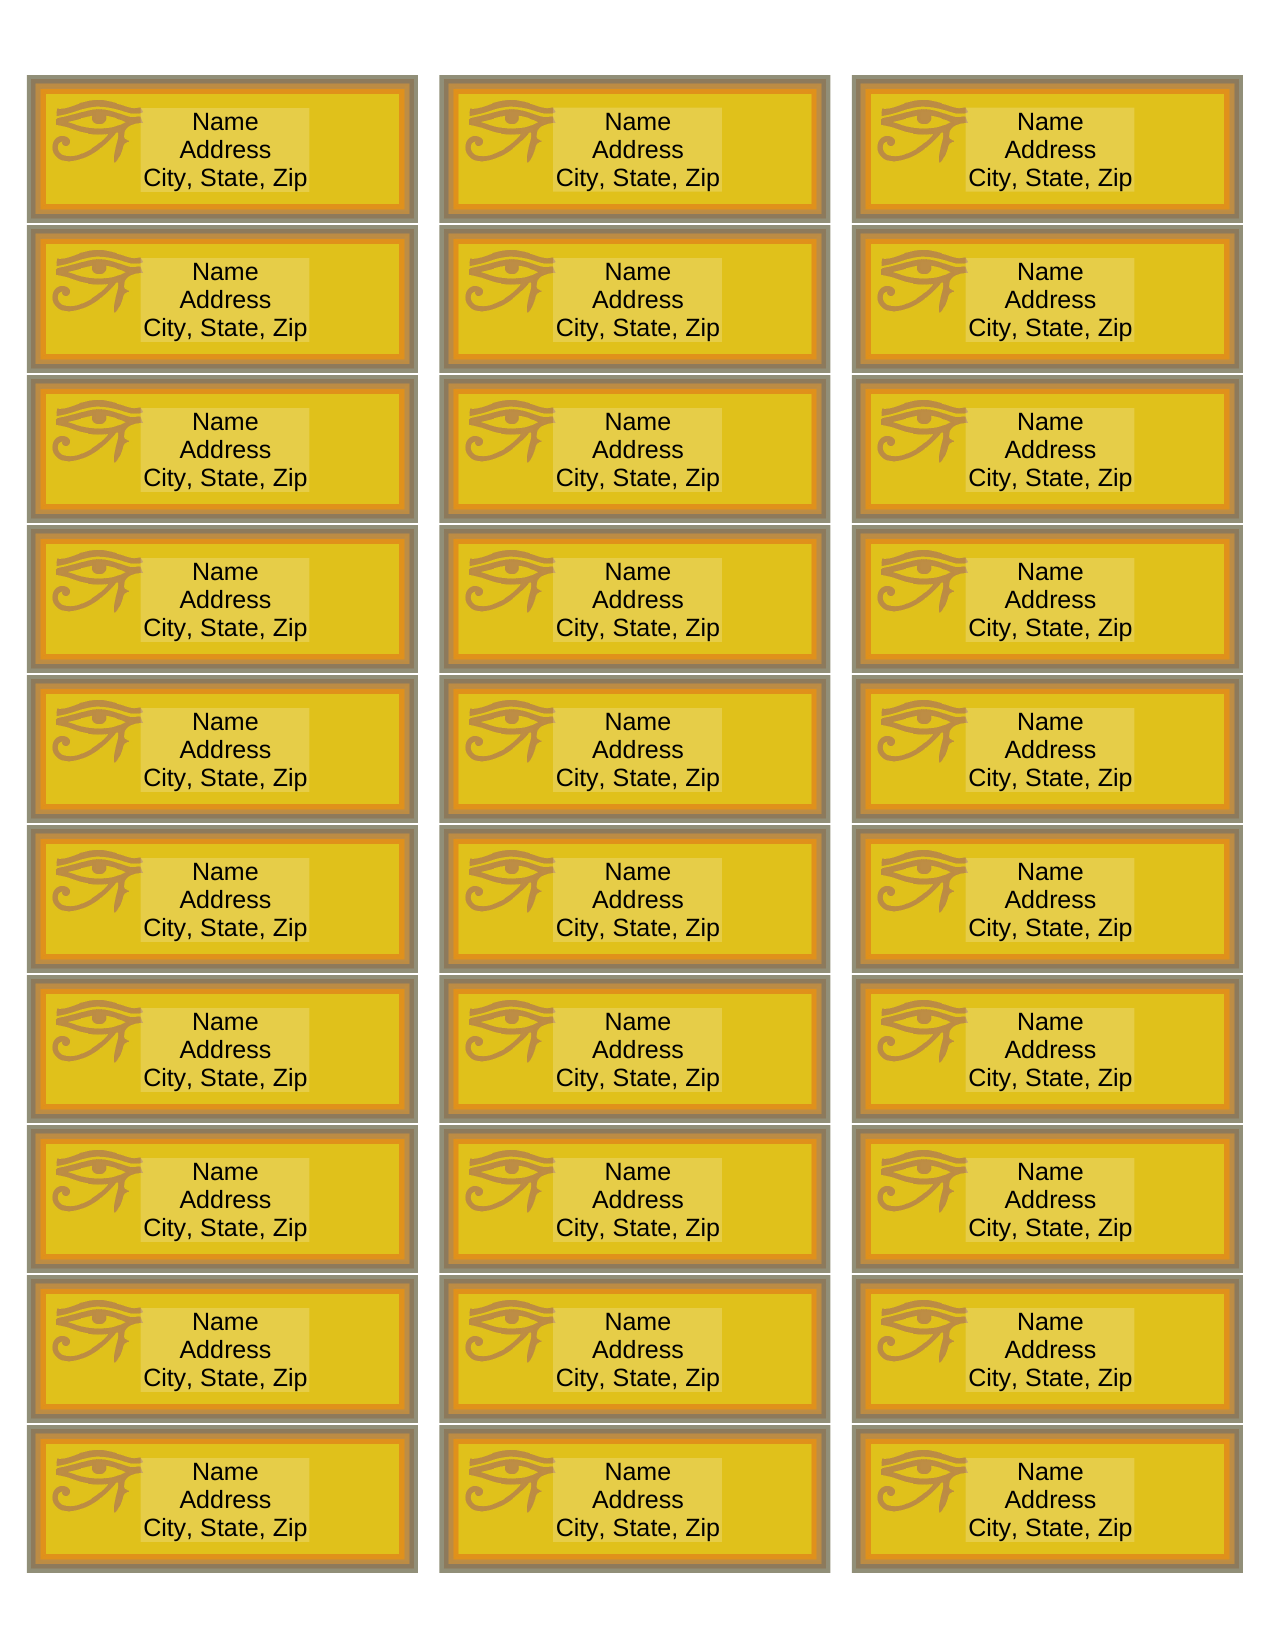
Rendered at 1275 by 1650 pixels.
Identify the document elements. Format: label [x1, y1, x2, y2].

table_cell [421, 1125, 439, 1275]
table_cell [27, 825, 421, 975]
table_cell [421, 375, 439, 525]
table_cell [852, 225, 1246, 375]
picture [26, 975, 418, 1123]
table_cell [27, 525, 421, 675]
picture [439, 75, 831, 223]
table_cell [833, 225, 852, 375]
table_cell [421, 225, 439, 375]
picture [26, 675, 418, 823]
picture [851, 1425, 1243, 1573]
table_cell [421, 975, 439, 1125]
picture [26, 525, 418, 673]
picture [439, 525, 831, 673]
table_cell [421, 825, 439, 975]
table_cell [27, 1125, 421, 1275]
table_cell [421, 675, 439, 825]
picture [851, 825, 1243, 973]
table_cell [852, 825, 1246, 975]
picture [851, 1125, 1243, 1273]
table_cell [833, 675, 852, 825]
picture [439, 975, 831, 1123]
picture [851, 675, 1243, 823]
picture [439, 675, 831, 823]
table_cell [852, 675, 1246, 825]
picture [439, 225, 831, 373]
table_cell [852, 1275, 1246, 1425]
table_header [833, 75, 852, 225]
picture [26, 1275, 418, 1423]
table_cell [833, 1275, 852, 1425]
table_cell [27, 225, 421, 375]
table_header [27, 75, 421, 225]
picture [26, 225, 418, 373]
picture [26, 75, 418, 223]
table_cell [833, 1125, 852, 1275]
table_cell [833, 525, 852, 675]
picture [26, 1125, 418, 1273]
picture [26, 825, 418, 973]
picture [851, 1275, 1243, 1423]
picture [439, 825, 831, 973]
table_cell [27, 975, 421, 1125]
table_cell [852, 525, 1246, 675]
table_cell [421, 1425, 439, 1575]
table_cell [421, 525, 439, 675]
picture [26, 1425, 418, 1573]
table_cell [833, 375, 852, 525]
table_cell [833, 975, 852, 1125]
picture [439, 1425, 831, 1573]
table_cell [833, 1425, 852, 1575]
table_cell [852, 975, 1246, 1125]
picture [439, 1275, 831, 1423]
table_cell [852, 1125, 1246, 1275]
table_cell [27, 1425, 421, 1575]
table_cell [421, 1275, 439, 1425]
table_cell [27, 675, 421, 825]
picture [851, 225, 1243, 373]
picture [26, 375, 418, 523]
picture [439, 375, 831, 523]
table_header [852, 75, 1246, 225]
table_cell [27, 1275, 421, 1425]
picture [851, 375, 1243, 523]
table_cell [852, 1425, 1246, 1575]
table_cell [27, 375, 421, 525]
picture [439, 1125, 831, 1273]
picture [851, 525, 1243, 673]
table_cell [833, 825, 852, 975]
picture [851, 75, 1243, 223]
table_cell [852, 375, 1246, 525]
picture [851, 975, 1243, 1123]
table_header [421, 75, 439, 225]
